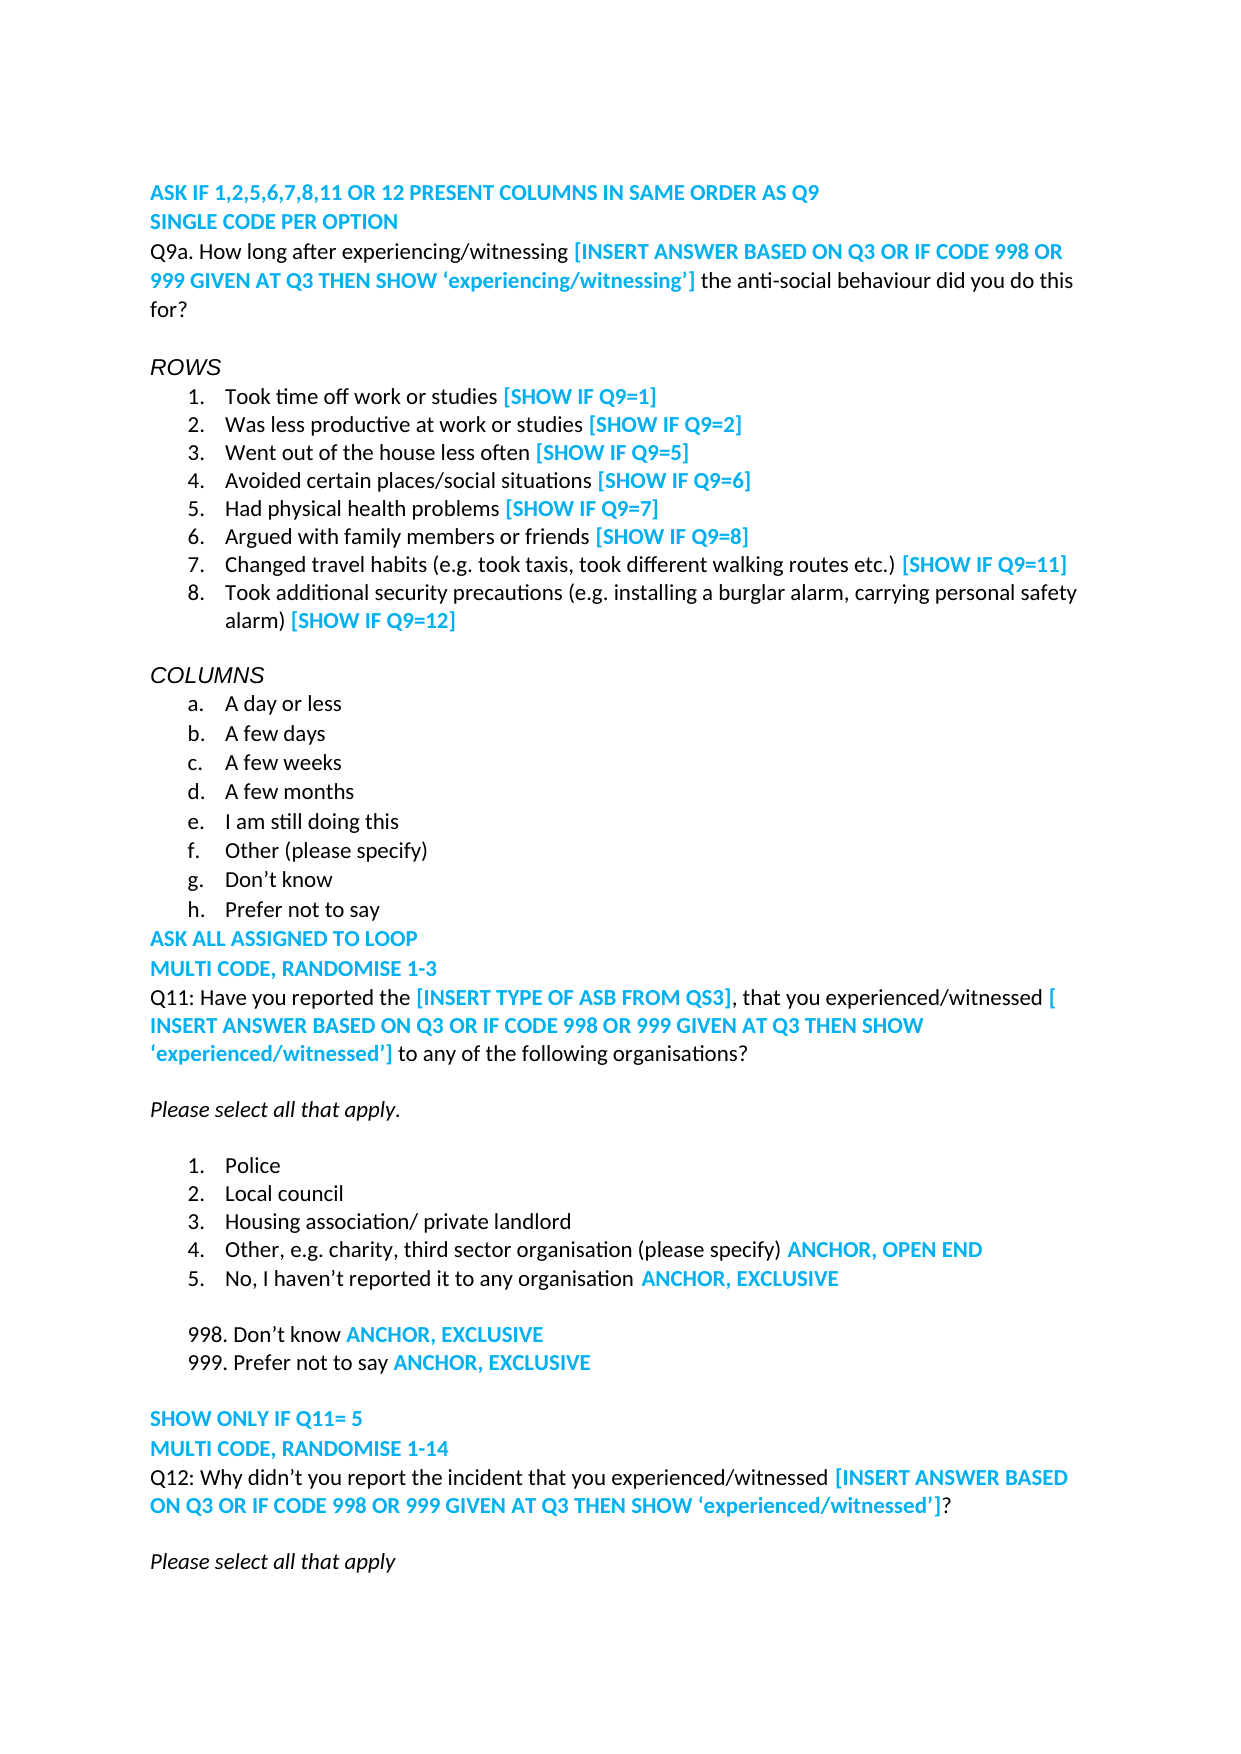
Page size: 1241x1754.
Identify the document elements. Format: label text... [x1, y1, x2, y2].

list A few months [187, 777, 1090, 805]
text Q12: Why didn’t you report the incident that you experienced/witnessed [INSERT ANSWER BASED ON Q3 OR IF CODE 998 OR 999 GIVEN AT Q3 THEN SHOW ‘experienced/witnessed’]? [150, 1463, 1090, 1519]
text Q11: Have you reported the [INSERT TYPE OF ASB FROM QS3], that you experienced/witnessed [ INSERT ANSWER BASED ON Q3 OR IF CODE 998 OR 999 GIVEN AT Q3 THEN SHOW ‘experienced/witnessed’] to any of the following organisations? [150, 983, 1090, 1067]
text MULTI CODE, RANDOMISE 1-14 [150, 1434, 1090, 1462]
list Other (please specify) [187, 836, 1090, 864]
list Took time off work or studies [SHOW IF Q9=1] [187, 382, 1090, 410]
text COLUMNS [150, 662, 1090, 688]
list No, I haven’t reported it to any organisation ANCHOR, EXCLUSIVE [187, 1263, 1090, 1292]
text Please select all that apply. [150, 1095, 1090, 1123]
list I am still doing this [187, 807, 1090, 835]
text ASK ALL ASSIGNED TO LOOP [150, 924, 1090, 952]
list Was less productive at work or studies [SHOW IF Q9=2] [187, 410, 1090, 438]
text Q9a. How long after experiencing/witnessing [INSERT ANSWER BASED ON Q3 OR IF CODE 998 OR 999 GIVEN AT Q3 THEN SHOW ‘experiencing/witnessing’] the anti-social behaviour did you do this for? [150, 237, 1090, 323]
text SINGLE CODE PER OPTION [150, 207, 1090, 235]
list Changed travel habits (e.g. took taxis, took different walking routes etc.) [SHOW IF Q9=11] [187, 550, 1090, 578]
list A day or less [187, 689, 1090, 717]
text ROWS [150, 354, 1090, 381]
list Argued with family members or friends [SHOW IF Q9=8] [187, 522, 1090, 550]
text Please select all that apply [150, 1547, 1090, 1575]
list A few weeks [187, 748, 1090, 776]
list Other, e.g. charity, third sector organisation (please specify) ANCHOR, OPEN END [187, 1235, 1090, 1263]
list Don’t know [187, 866, 1090, 893]
text 999. Prefer not to say ANCHOR, EXCLUSIVE [150, 1348, 1090, 1376]
list Took additional security precautions (e.g. installing a burglar alarm, carrying personal safety alarm) [SHOW IF Q9=12] [187, 578, 1090, 634]
list Local council [187, 1179, 1090, 1207]
list Prefer not to say [187, 895, 1090, 923]
list Went out of the house less often [SHOW IF Q9=5] [187, 438, 1090, 466]
list Police [187, 1151, 1090, 1179]
text 998. Don’t know ANCHOR, EXCLUSIVE [150, 1320, 1090, 1348]
text MULTI CODE, RANDOMISE 1-3 [150, 954, 1090, 982]
list A few days [187, 719, 1090, 747]
text ASK IF 1,2,5,6,7,8,11 OR 12 PRESENT COLUMNS IN SAME ORDER AS Q9 [150, 178, 1090, 206]
text SHOW ONLY IF Q11= 5 [150, 1404, 1090, 1432]
list Housing association/ private landlord [187, 1207, 1090, 1235]
list Had physical health problems [SHOW IF Q9=7] [187, 494, 1090, 522]
list Avoided certain places/social situations [SHOW IF Q9=6] [187, 466, 1090, 494]
